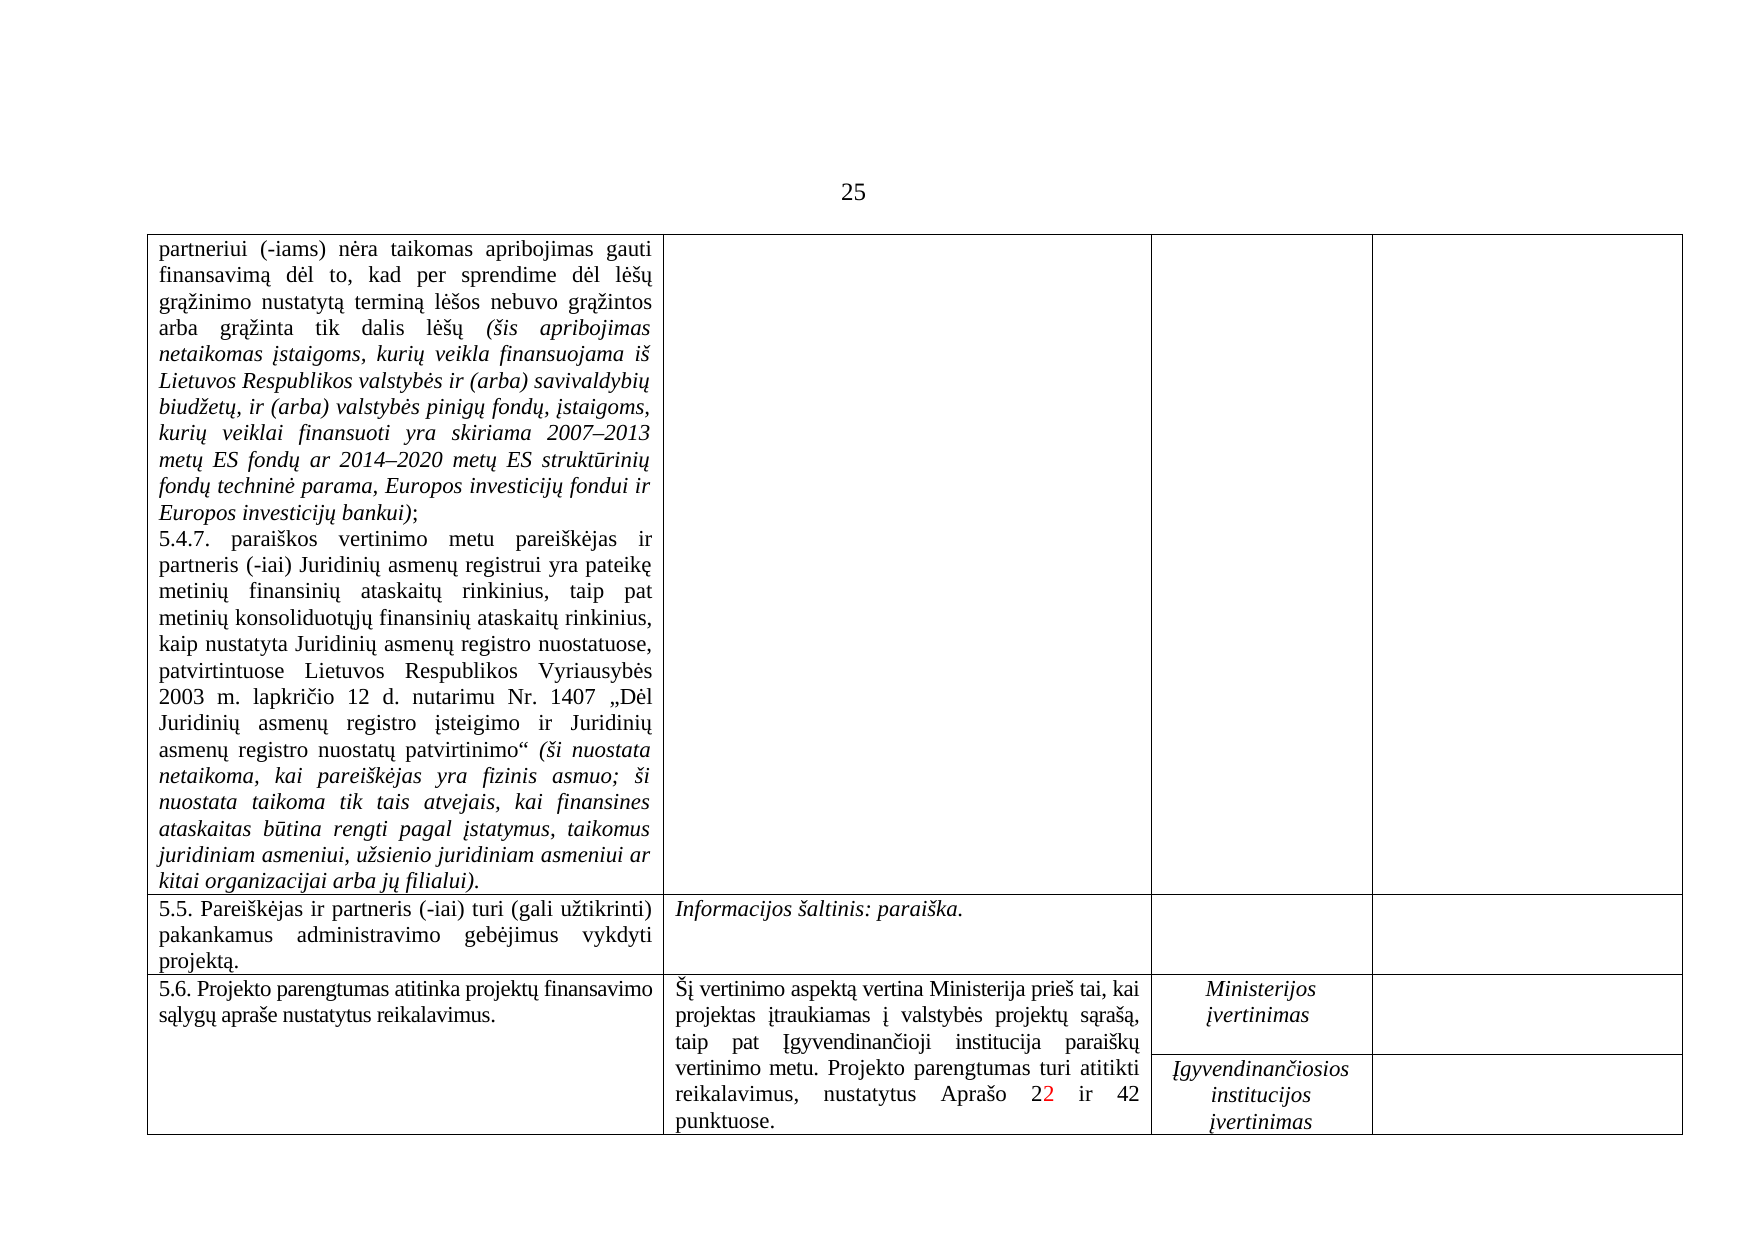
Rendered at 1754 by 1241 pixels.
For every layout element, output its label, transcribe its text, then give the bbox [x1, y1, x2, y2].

table_cell Šį vertinimo aspektą vertina Ministerija prieš tai, kai projektas įtraukiamas į valstybės projektų sąrašą, taip pat Įgyvendinančioji institucija paraiškų vertinimo metu. Projekto parengtumas turi atitikti reikalavimus, nustatytus Aprašo 22 ir 42 punktuose. [664, 975, 1151, 1134]
table_cell Įgyvendinančiosios institucijos įvertinimas [1152, 1055, 1372, 1134]
table_cell [1373, 1055, 1682, 1134]
table_cell 5.5. Pareiškėjas ir partneris (-iai) turi (gali užtikrinti) pakankamus administravimo gebėjimus vykdyti projektą. [148, 895, 663, 974]
table_cell 5.6. Projekto parengtumas atitinka projektų finansavimo sąlygų apraše nustatytus reikalavimus. [148, 975, 663, 1134]
table_cell Informacijos šaltinis: paraiška. [664, 895, 1151, 974]
table_cell [664, 235, 1151, 894]
table_cell Ministerijos įvertinimas [1152, 975, 1372, 1054]
table_cell [1152, 895, 1372, 974]
table_cell [1373, 235, 1682, 894]
table_cell [1373, 975, 1682, 1054]
table_cell partneriui (-iams) nėra taikomas apribojimas gauti finansavimą dėl to, kad per sprendime dėl lėšų grąžinimo nustatytą terminą lėšos nebuvo grąžintos arba grąžinta tik dalis lėšų (šis apribojimas netaikomas įstaigoms, kurių veikla finansuojama iš Lietuvos Respublikos valstybės ir (arba) savivaldybių biudžetų, ir (arba) valstybės pinigų fondų, įstaigoms, kurių veiklai finansuoti yra skiriama 2007–2013 metų ES fondų ar 2014–2020 metų ES struktūrinių fondų techninė parama, Europos investicijų fondui ir Europos investicijų bankui); 5.4.7. paraiškos vertinimo metu pareiškėjas ir partneris (-iai) Juridinių asmenų registrui yra pateikę metinių finansinių ataskaitų rinkinius, taip pat metinių konsoliduotųjų finansinių ataskaitų rinkinius, kaip nustatyta Juridinių asmenų registro nuostatuose, patvirtintuose Lietuvos Respublikos Vyriausybės 2003 m. lapkričio 12 d. nutarimu Nr. 1407 „Dėl Juridinių asmenų registro įsteigimo ir Juridinių asmenų registro nuostatų patvirtinimo“ (ši nuostata netaikoma, kai pareiškėjas yra fizinis asmuo; ši nuostata taikoma tik tais atvejais, kai finansines ataskaitas būtina rengti pagal įstatymus, taikomus juridiniam asmeniui, užsienio juridiniam asmeniui ar kitai organizacijai arba jų filialui). [148, 235, 663, 894]
table_cell [1373, 895, 1682, 974]
table_cell [1152, 235, 1372, 894]
